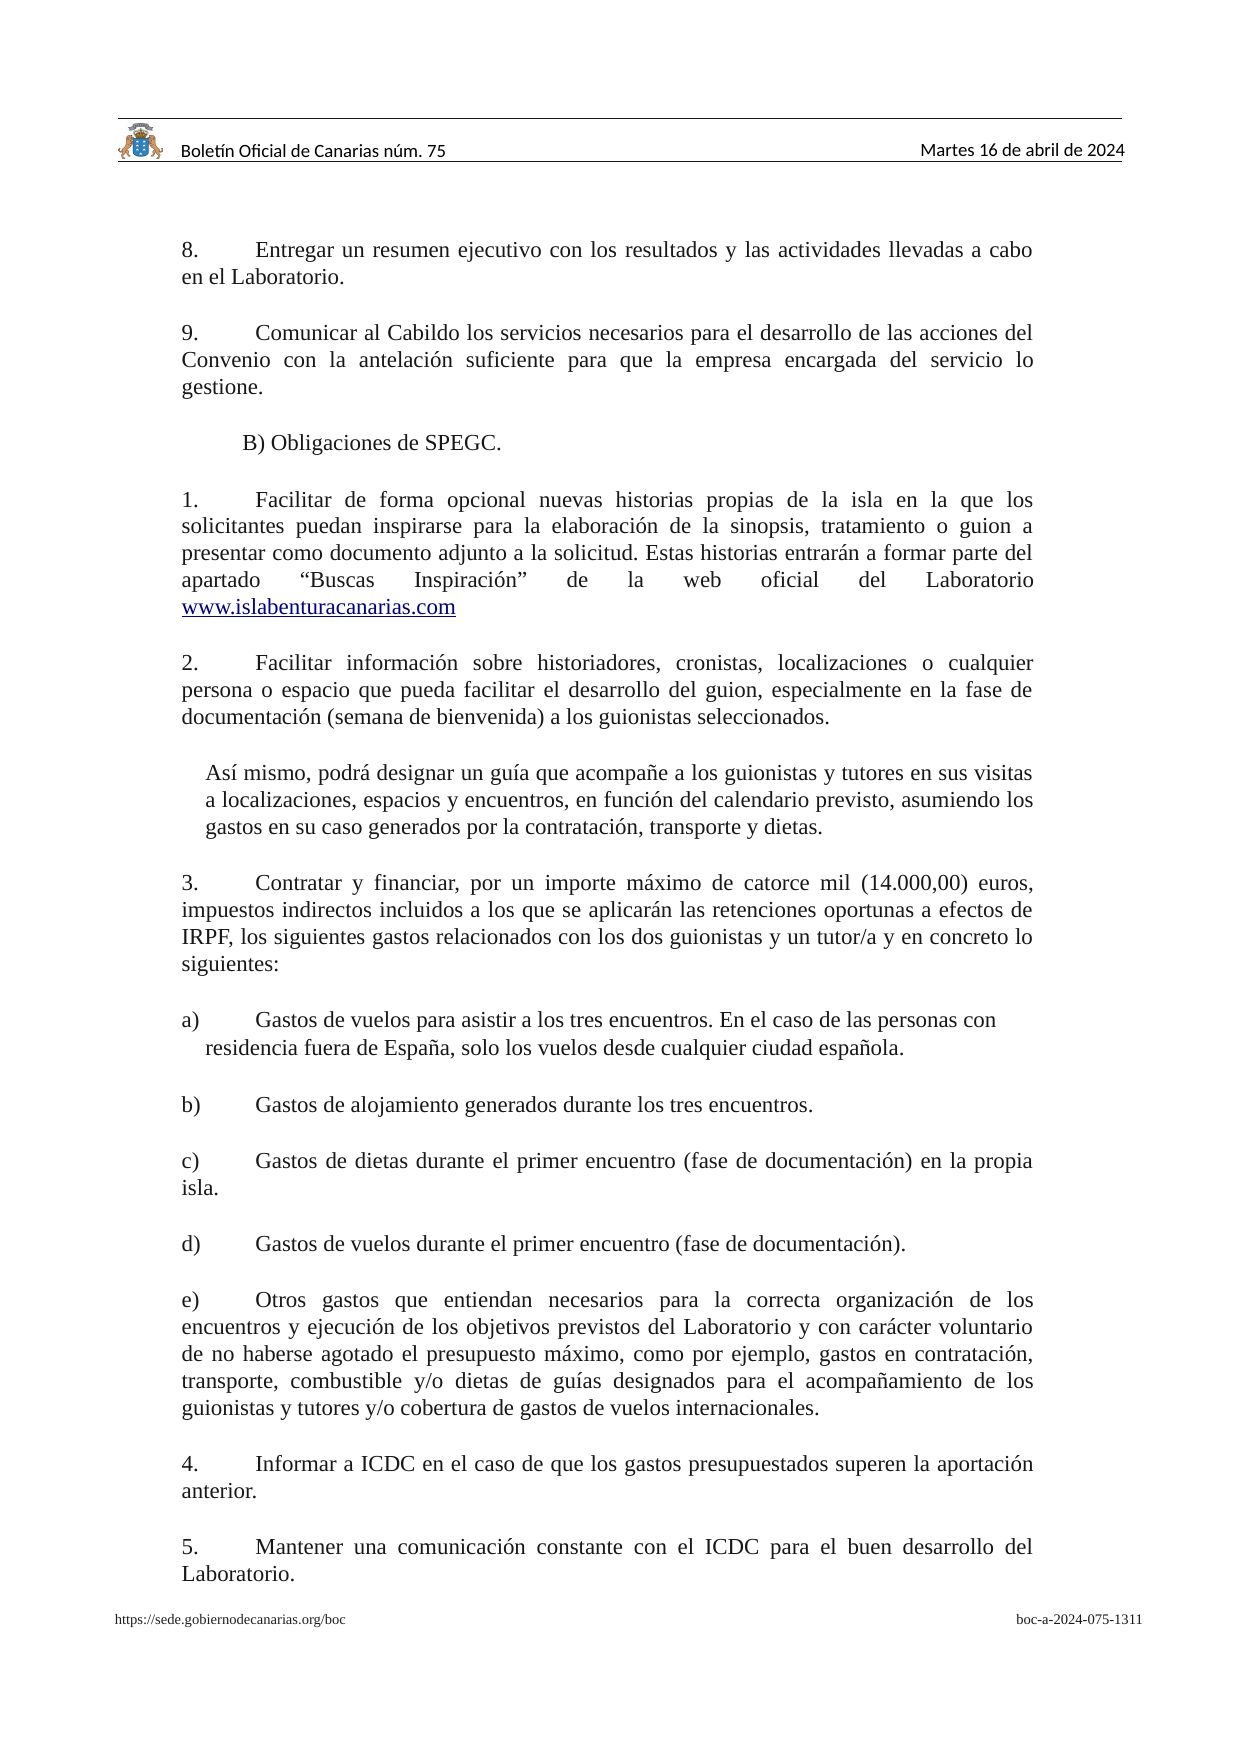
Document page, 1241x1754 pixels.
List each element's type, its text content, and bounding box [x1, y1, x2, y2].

text B) Obligaciones de SPEGC. [242, 429, 1035, 456]
text residencia fuera de España, solo los vuelos desde cualquier ciudad española. [205, 1034, 1035, 1061]
list Gastos de alojamiento generados durante los tres encuentros. [181, 1091, 1035, 1117]
text Así mismo, podrá designar un guía que acompañe a los guionistas y tutores en sus visitas a localizaciones, espacios y encuentros, en función del calendario previsto, asumiendo los gastos en su caso generados por la contratación, transporte y dietas. [205, 759, 1035, 839]
list Gastos de dietas durante el primer encuentro (fase de documentación) en la propia isla. [181, 1147, 1035, 1200]
list Comunicar al Cabildo los servicios necesarios para el desarrollo de las acciones del Convenio con la antelación suficiente para que la empresa encargada del servicio lo gestione. [181, 319, 1035, 399]
list Contratar y financiar, por un importe máximo de catorce mil (14.000,00) euros, impuestos indirectos incluidos a los que se aplicarán las retenciones oportunas a efectos de IRPF, los siguientes gastos relacionados con los dos guionistas y un tutor/a y en concreto lo siguientes: [181, 869, 1035, 976]
list Facilitar información sobre historiadores, cronistas, localizaciones o cualquier persona o espacio que pueda facilitar el desarrollo del guion, especialmente en la fase de documentación (semana de bienvenida) a los guionistas seleccionados. [181, 649, 1035, 729]
list Gastos de vuelos durante el primer encuentro (fase de documentación). [181, 1230, 1035, 1256]
list Informar a ICDC en el caso de que los gastos presupuestados superen la aportación anterior. [181, 1450, 1035, 1503]
list Facilitar de forma opcional nuevas historias propias de la isla en la que los solicitantes puedan inspirarse para la elaboración de la sinopsis, tratamiento o guion a presentar como documento adjunto a la solicitud. Estas historias entrarán a formar parte del apartado “Buscas Inspiración” de la web oficial del Laboratorio www.islabenturacanarias.com [181, 486, 1035, 619]
list Otros gastos que entiendan necesarios para la correcta organización de los encuentros y ejecución de los objetivos previstos del Laboratorio y con carácter voluntario de no haberse agotado el presupuesto máximo, como por ejemplo, gastos en contratación, transporte, combustible y/o dietas de guías designados para el acompañamiento de los guionistas y tutores y/o cobertura de gastos de vuelos internacionales. [181, 1286, 1035, 1420]
list Gastos de vuelos para asistir a los tres encuentros. En el caso de las personas con [181, 1006, 1035, 1033]
list Mantener una comunicación constante con el ICDC para el buen desarrollo del Laboratorio. [181, 1533, 1035, 1586]
list Entregar un resumen ejecutivo con los resultados y las actividades llevadas a cabo en el Laboratorio. [181, 236, 1035, 289]
